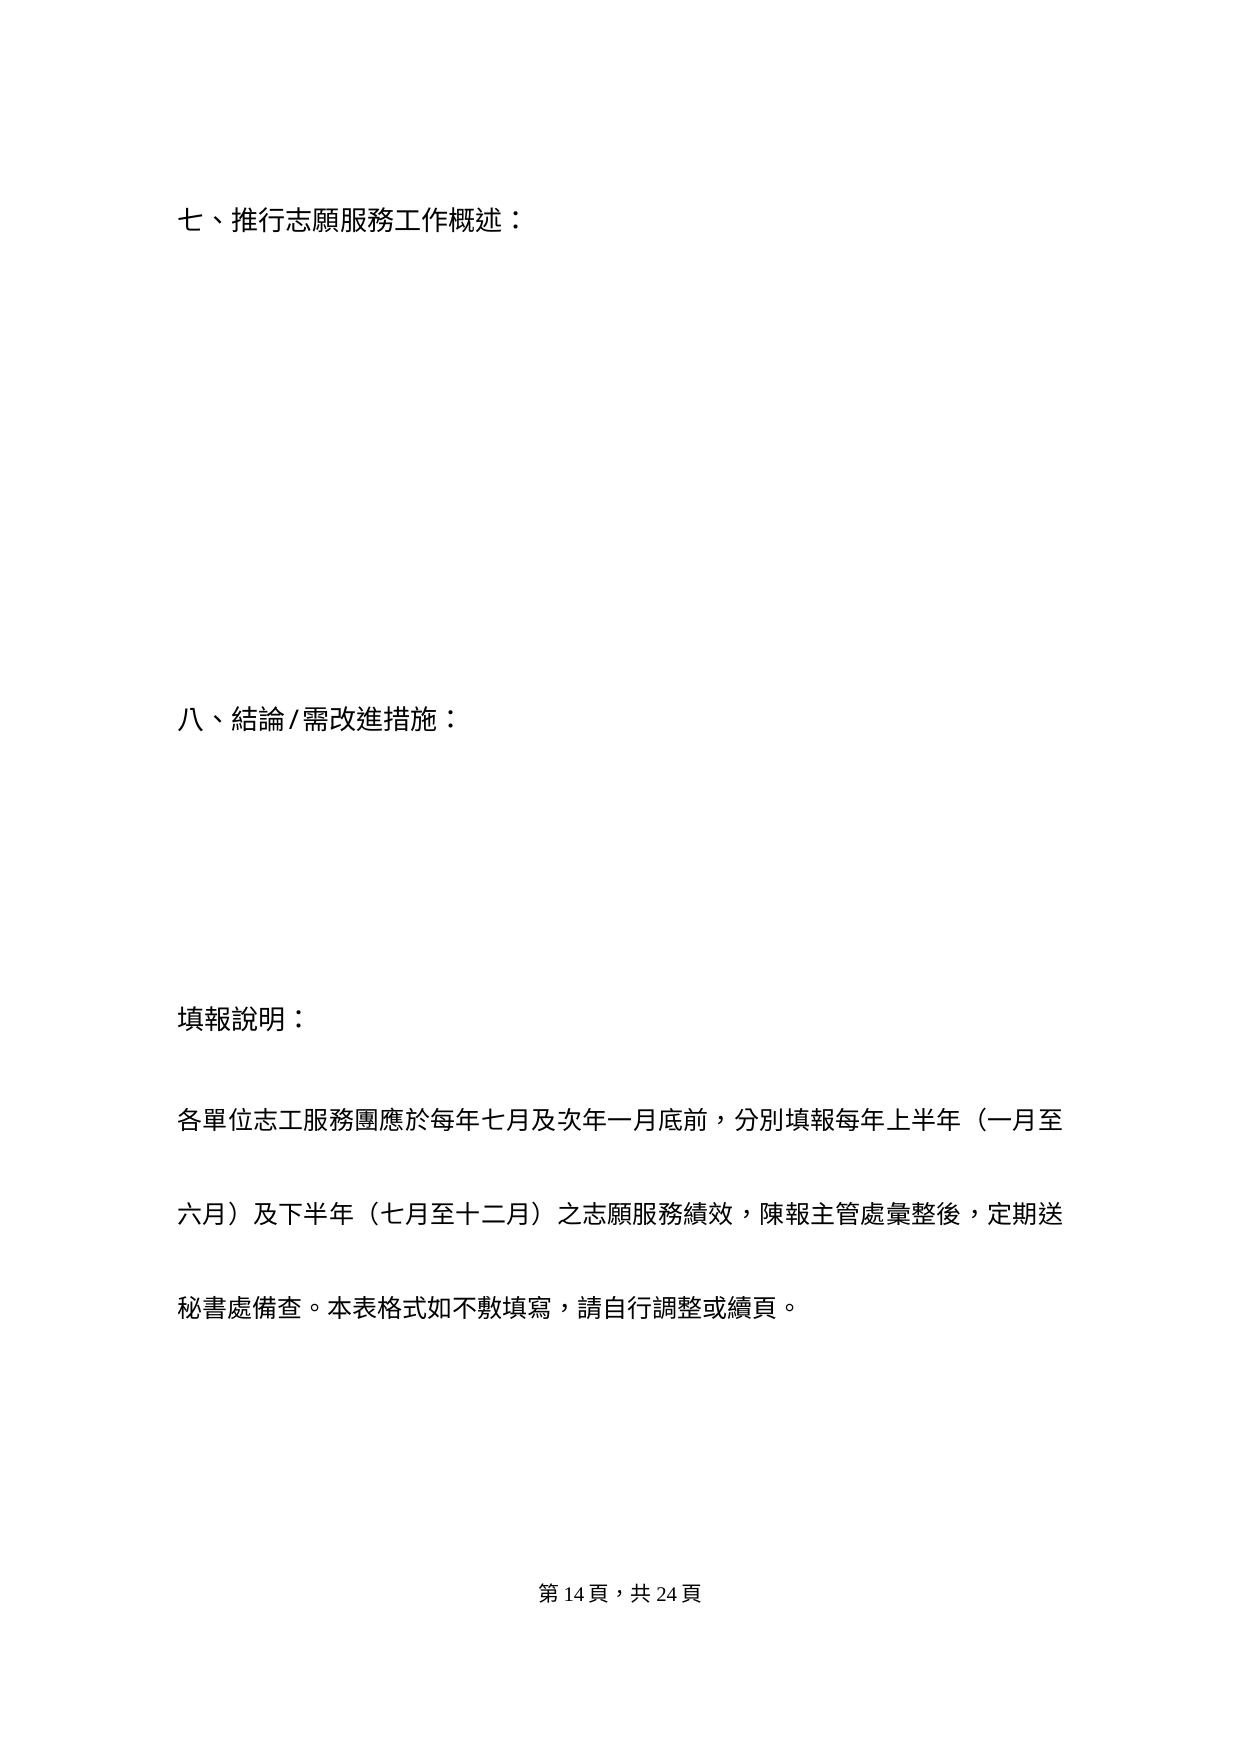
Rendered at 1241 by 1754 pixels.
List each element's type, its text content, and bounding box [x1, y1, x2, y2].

text 填報說明： [177, 976, 1063, 1039]
text 七、推行志願服務工作概述： [177, 176, 1063, 239]
text 八、結論/需改進措施： [177, 676, 1063, 738]
text 各單位志工服務團應於每年七月及次年一月底前，分別填報每年上半年（一月至六月）及下半年（七月至十二月）之志願服務績效，陳報主管處彙整後，定期送秘書處備查。本表格式如不敷填寫，請自行調整或續頁。 [177, 1077, 1063, 1327]
